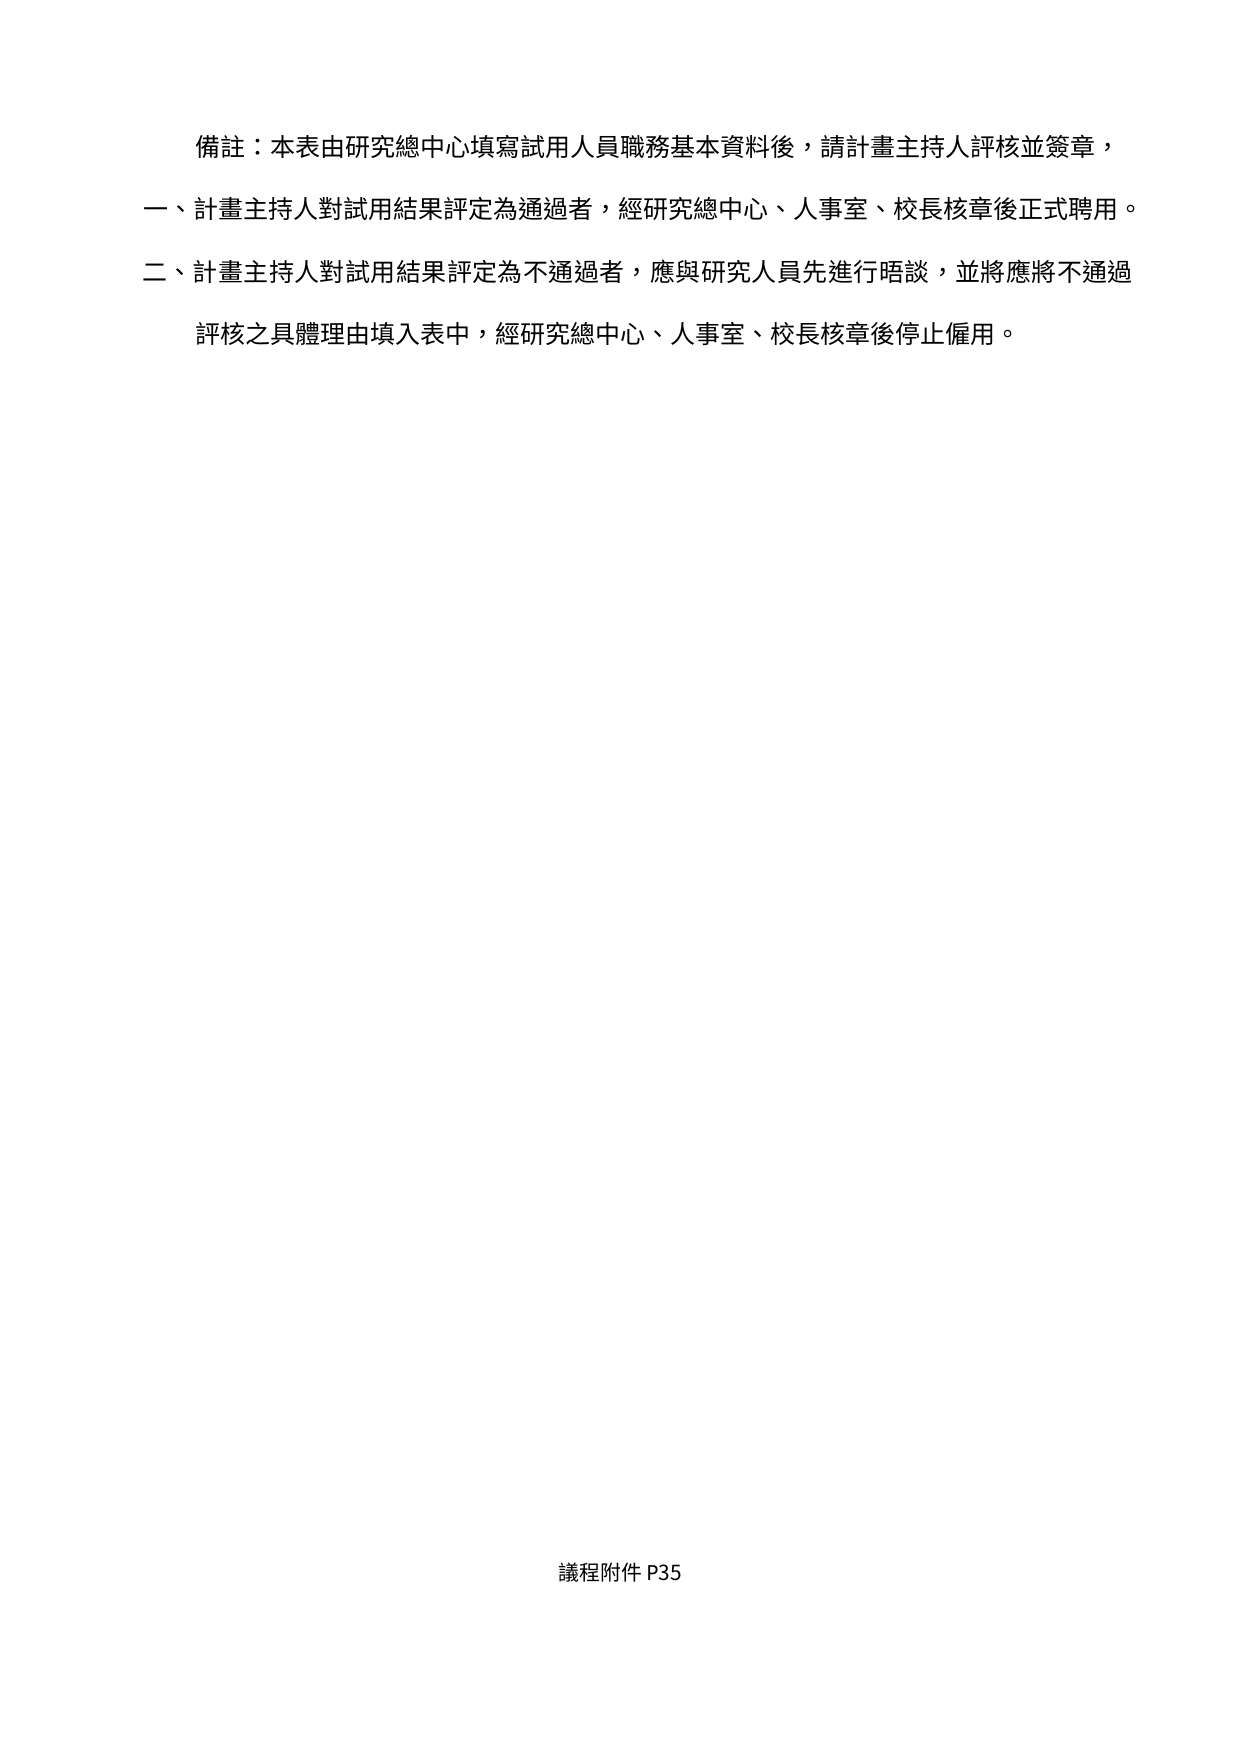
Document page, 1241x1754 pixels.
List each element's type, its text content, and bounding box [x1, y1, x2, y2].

text 備註：本表由研究總中心填寫試用人員職務基本資料後，請計畫主持人評核並簽章， [195, 104, 1134, 166]
text 一、計畫主持人對試用結果評定為通過者，經研究總中心、人事室、校長核章後正式聘用。 [143, 166, 1134, 229]
text 二、計畫主持人對試用結果評定為不通過者，應與研究人員先進行晤談，並將應將不通過評核之具體理由填入表中，經研究總中心、人事室、校長核章後停止僱用。 [142, 229, 1134, 354]
